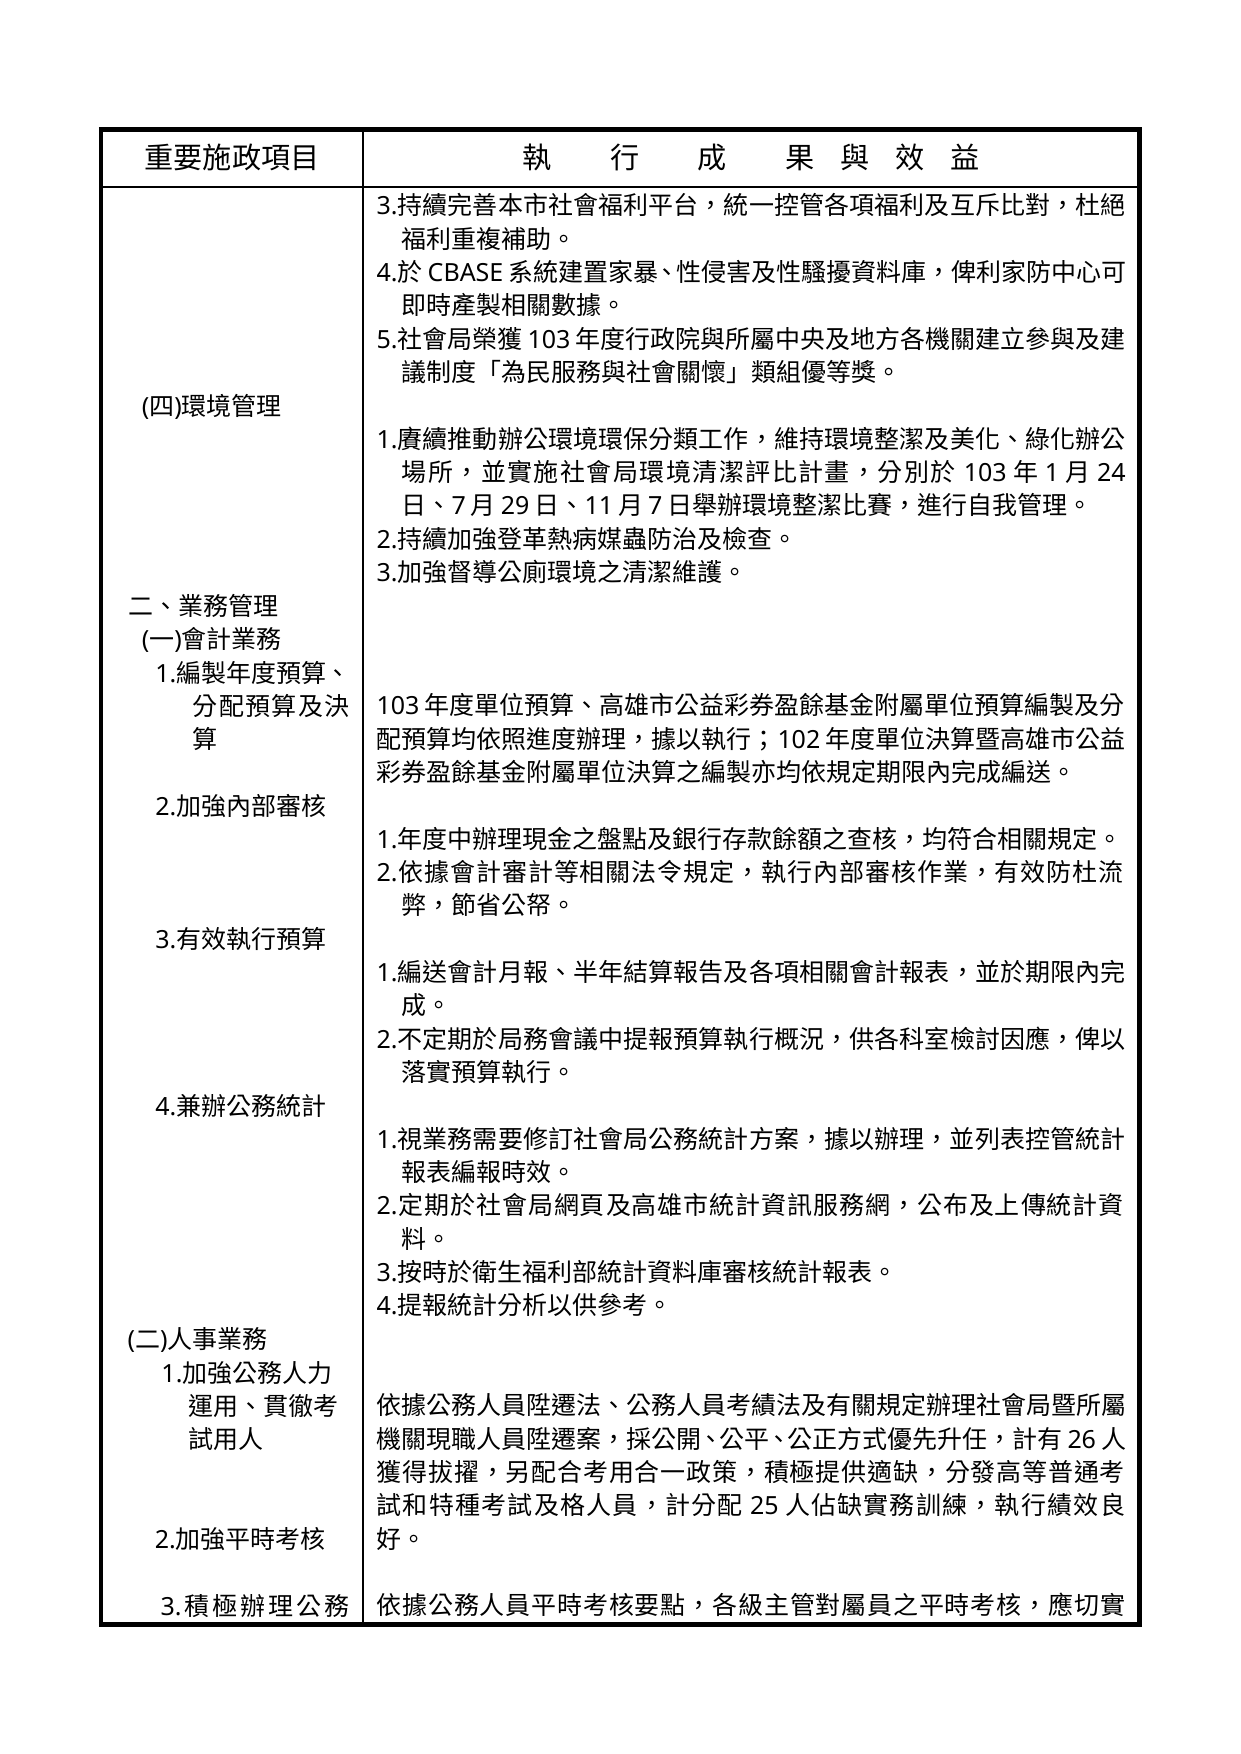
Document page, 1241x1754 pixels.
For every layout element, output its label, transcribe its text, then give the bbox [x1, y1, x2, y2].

table_header 執 行 成 果 與 效 益 [364, 132, 1137, 186]
table_cell 3.持續完善本市社會福利平台，統一控管各項福利及互斥比對，杜絕福利重複補助。 4.於CBASE系統建置家暴、性侵害及性騷擾資料庫，俾利家防中心可即時產製相關數據。 5.社會局榮獲103年度行政院與所屬中央及地方各機關建立參與及建議制度「為民服務與社會關懷」類組優等獎。 1.賡續推動辦公環境環保分類工作，維持環境整潔及美化、綠化辦公場所，並實施社會局環境清潔評比計畫，分別於103年1月24日、7月29日、11月7日舉辦環境整潔比賽，進行自我管理。 2.持續加強登革熱病媒蟲防治及檢查。 3.加強督導公廁環境之清潔維護。 103年度單位預算、高雄市公益彩券盈餘基金附屬單位預算編製及分配預算均依照進度辦理，據以執行；102年度單位決算暨高雄市公益彩券盈餘基金附屬單位決算之編製亦均依規定期限內完成編送。 1.年度中辦理現金之盤點及銀行存款餘額之查核，均符合相關規定。 2.依據會計審計等相關法令規定，執行內部審核作業，有效防杜流弊，節省公帑。 1.編送會計月報、半年結算報告及各項相關會計報表，並於期限內完成。 2.不定期於局務會議中提報預算執行概況，供各科室檢討因應，俾以落實預算執行。 1.視業務需要修訂社會局公務統計方案，據以辦理，並列表控管統計報表編報時效。 2.定期於社會局網頁及高雄市統計資訊服務網，公布及上傳統計資料。 3.按時於衛生福利部統計資料庫審核統計報表。 4.提報統計分析以供參考。 依據公務人員陞遷法、公務人員考績法及有關規定辦理社會局暨所屬機關現職人員陞遷案，採公開、公平、公正方式優先升任，計有26人獲得拔擢，另配合考用合一政策，積極提供適缺，分發高等普通考試和特種考試及格人員，計分配25人佔缺實務訓練，執行績效良好。 依據公務人員平時考核要點，各級主管對屬員之平時考核，應切實 [364, 188, 1137, 1622]
table_header 重要施政項目 [103, 132, 362, 186]
table_cell (四)環境管理 二、業務管理 (一)會計業務 1.編製年度預算、分配預算及決算 2.加強內部審核 3.有效執行預算 4.兼辦公務統計 (二)人事業務 1.加強公務人力運用、貫徹考試用人 2.加強平時考核 3.積極辦理公務 [103, 188, 362, 1622]
